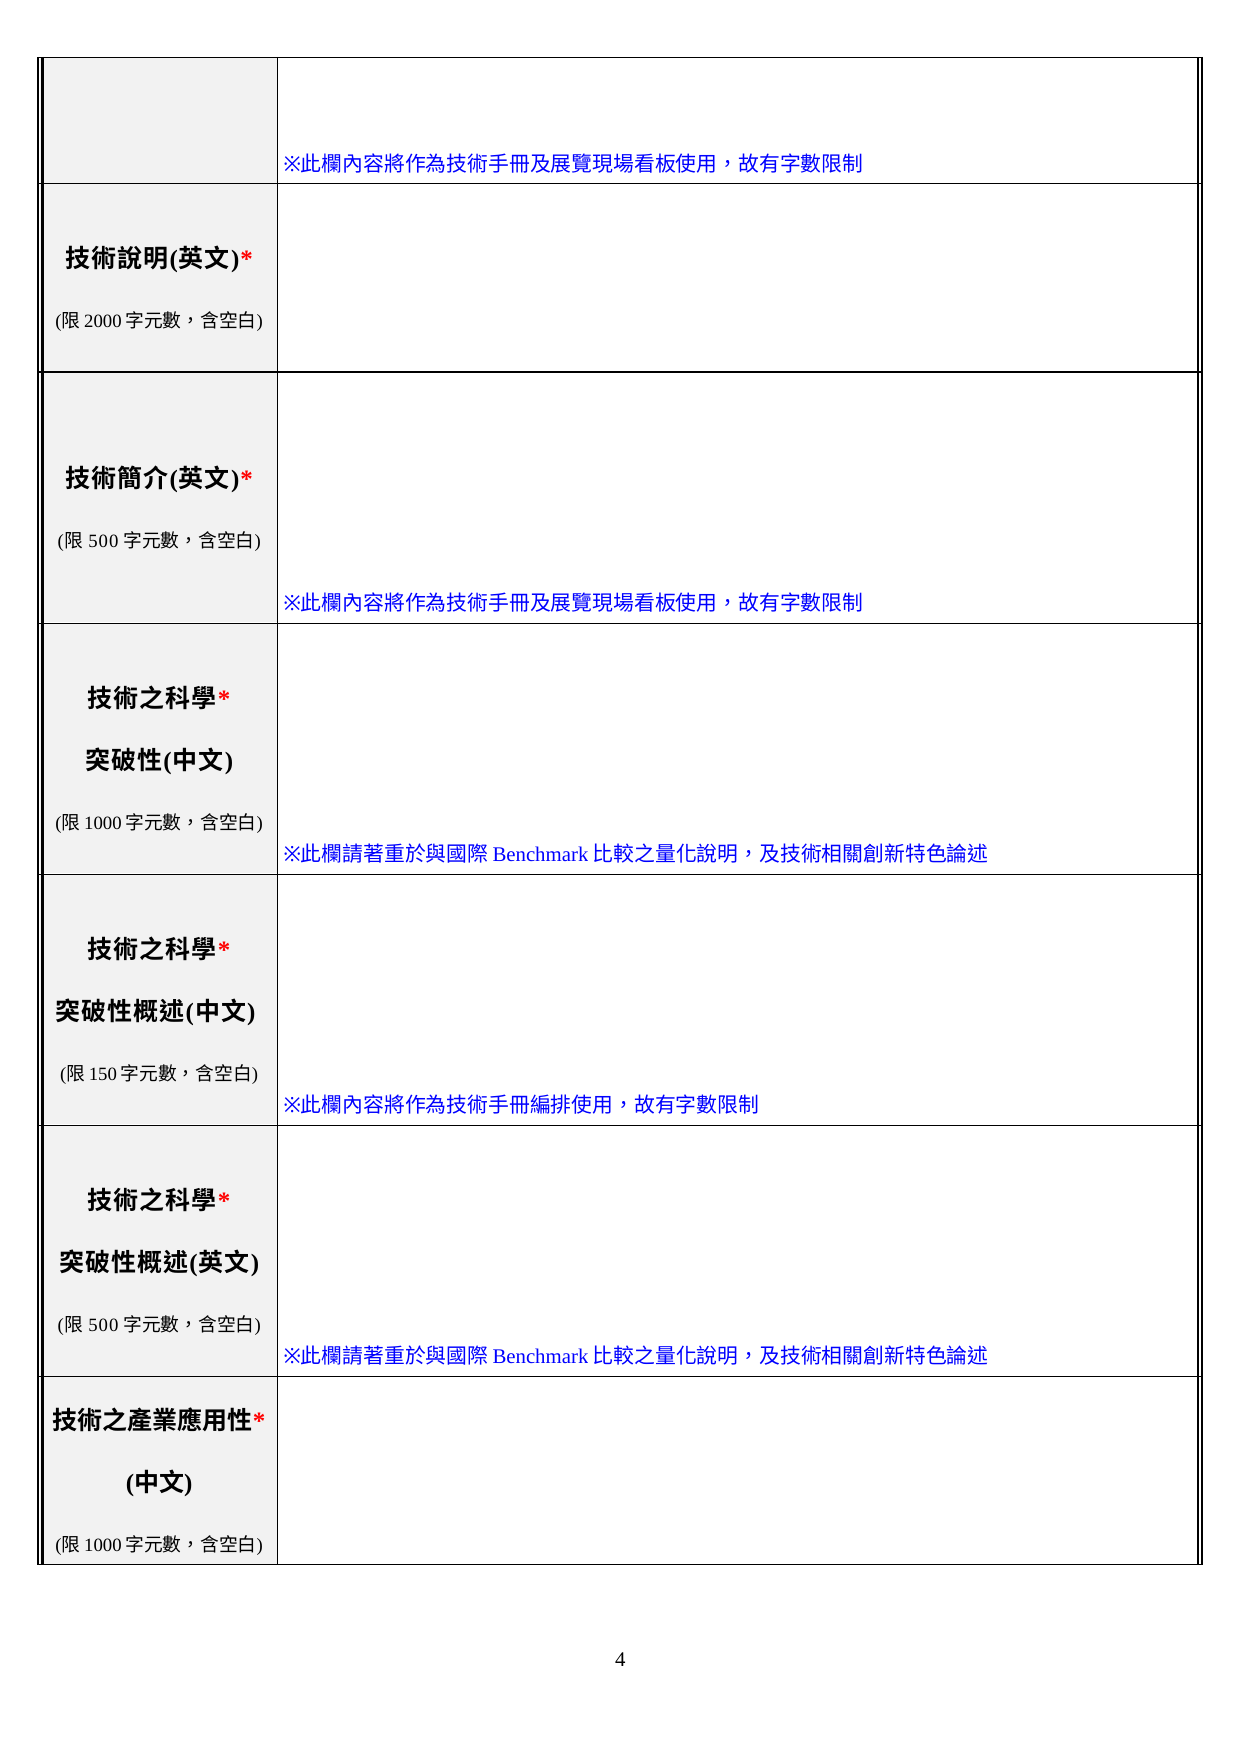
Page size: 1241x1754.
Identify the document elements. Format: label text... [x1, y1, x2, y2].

table_cell 技術簡介(英文)* (限500字元數，含空白) [44, 373, 277, 622]
table_cell 技術之產業應用性* (中文) (限1000字元數，含空白) [44, 1377, 277, 1564]
table_cell ※此欄內容將作為技術手冊及展覽現場看板使用，故有字數限制 [278, 58, 1197, 183]
table_cell ※此欄內容將作為技術手冊及展覽現場看板使用，故有字數限制 [278, 373, 1197, 622]
table_cell 技術之科學* 突破性概述(英文) (限500字元數，含空白) [44, 1126, 277, 1376]
table_cell [278, 184, 1197, 371]
table_cell 技術之科學* 突破性概述(中文) (限150字元數，含空白) [44, 875, 277, 1124]
table_cell [44, 58, 277, 183]
table_cell ※此欄請著重於與國際Benchmark比較之量化說明，及技術相關創新特色論述 [278, 624, 1197, 873]
table_cell 技術之科學* 突破性(中文) (限1000字元數，含空白) [44, 624, 277, 873]
table_cell [278, 1377, 1197, 1564]
table_cell ※此欄請著重於與國際Benchmark比較之量化說明，及技術相關創新特色論述 [278, 1126, 1197, 1376]
table_cell 技術說明(英文)* (限2000字元數，含空白) [44, 184, 277, 371]
table_cell ※此欄內容將作為技術手冊編排使用，故有字數限制 [278, 875, 1197, 1124]
